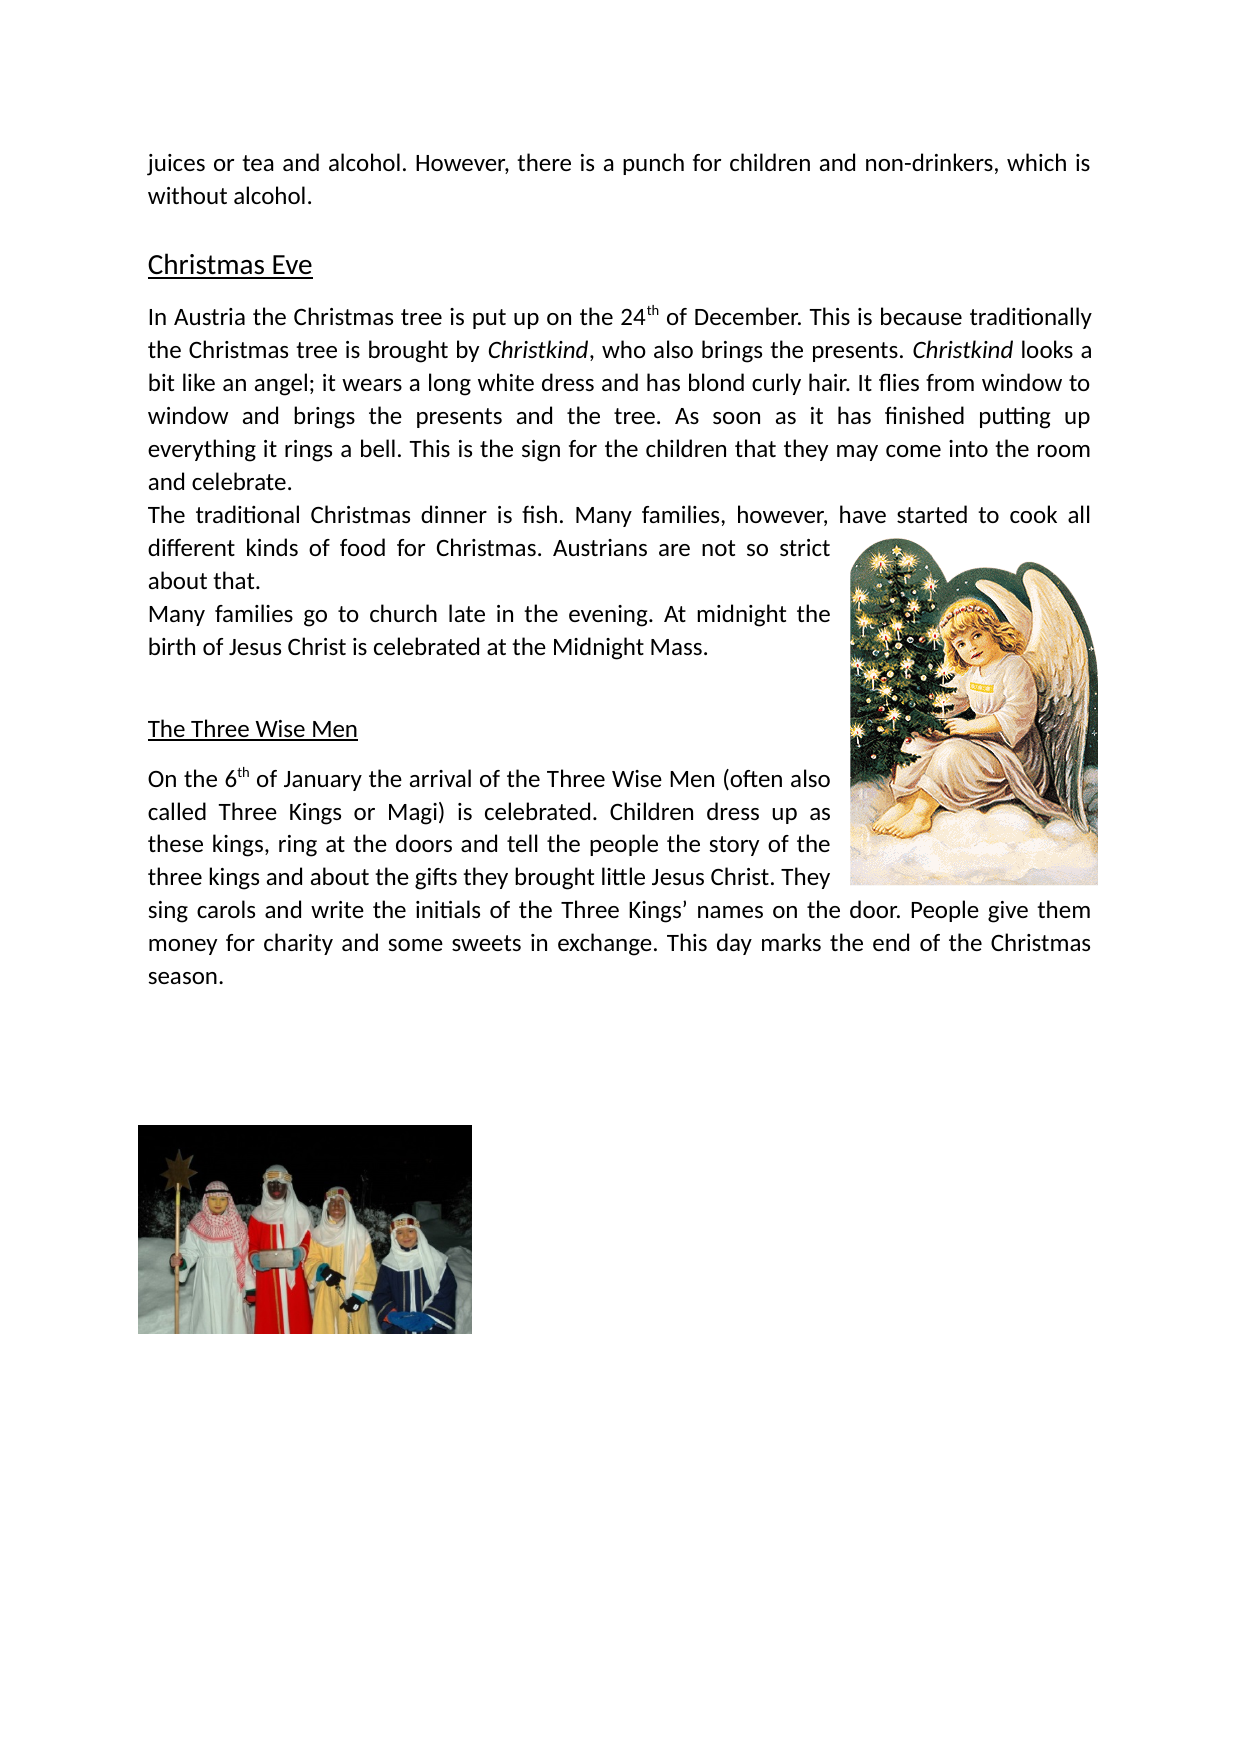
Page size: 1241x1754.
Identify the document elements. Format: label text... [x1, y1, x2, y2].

text The Three Wise Men [148, 713, 850, 744]
text Many families go to church late in the evening. At midnight the birth of Jesus Christ is celebrated at the Midnight Mass. [148, 598, 850, 661]
text On the 6th of January the arrival of the Three Wise Men (often also called Three Kings or Magi) is celebrated. Children dress up as these kings, ring at the doors and tell the people the story of the three kings and about the gifts they brought little Jesus Christ. They sing carols and write the initials of the Three Kings’ names on the door. People give them money for charity and some sweets in exchange. This day marks the end of the Christmas season. [148, 763, 1093, 991]
picture [850, 537, 1098, 886]
text juices or tea and alcohol. However, there is a punch for children and non-drinkers, which is without alcohol. [148, 148, 1093, 211]
picture [138, 1125, 472, 1334]
text The traditional Christmas dinner is fish. Many families, however, have started to cook all different kinds of food for Christmas. Austrians are not so strict about that. [148, 499, 1093, 595]
text Christmas Eve [148, 246, 1093, 282]
text In Austria the Christmas tree is put up on the 24th of December. This is because traditionally the Christmas tree is brought by Christkind, who also brings the presents. Christkind looks a bit like an angel; it wears a long white dress and has blond curly hair. It flies from window to window and brings the presents and the tree. As soon as it has finished putting up everything it rings a bell. This is the sign for the children that they may come into the room and celebrate. [148, 301, 1093, 497]
